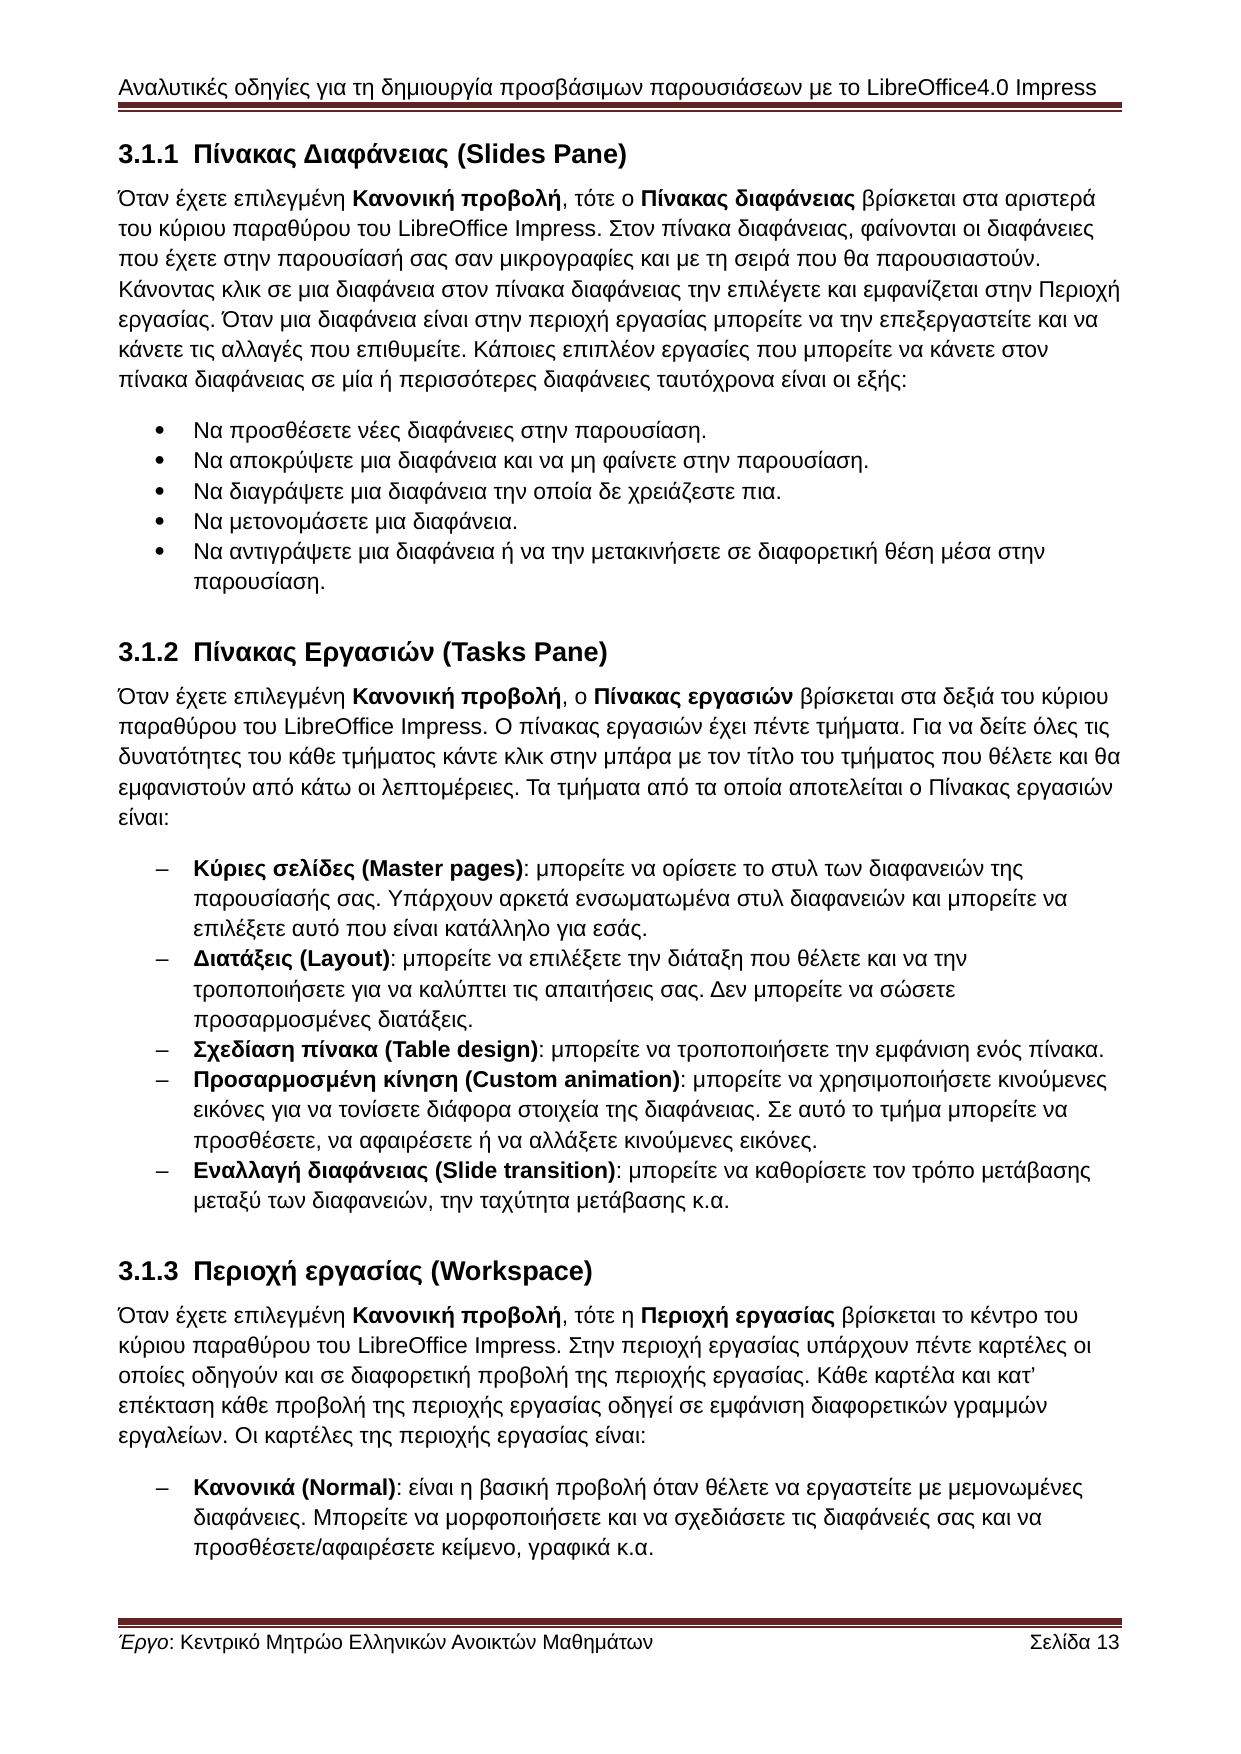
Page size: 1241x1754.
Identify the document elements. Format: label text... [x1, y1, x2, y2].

list Κανονικά (Normal): είναι η βασική προβολή όταν θέλετε να εργαστείτε με μεμονωμένες διαφάνειες. Μπορείτε να μορφοποιήσετε και να σχεδιάσετε τις διαφάνειές σας και να προσθέσετε/αφαιρέσετε κείμενο, γραφικά κ.α. [156, 1473, 1122, 1560]
list Να μετονομάσετε μια διαφάνεια. [156, 508, 1122, 534]
text Όταν έχετε επιλεγμένη Κανονική προβολή, τότε ο Πίνακας διαφάνειας βρίσκεται στα αριστερά του κύριου παραθύρου του LibreOffice Impress. Στον πίνακα διαφάνειας, φαίνονται οι διαφάνειες που έχετε στην παρουσίασή σας σαν μικρογραφίες και με τη σειρά που θα παρουσιαστούν. Κάνοντας κλικ σε μια διαφάνεια στον πίνακα διαφάνειας την επιλέγετε και εμφανίζεται στην Περιοχή εργασίας. Όταν μια διαφάνεια είναι στην περιοχή εργασίας μπορείτε να την επεξεργαστείτε και να κάνετε τις αλλαγές που επιθυμείτε. Κάποιες επιπλέον εργασίες που μπορείτε να κάνετε στον πίνακα διαφάνειας σε μία ή περισσότερες διαφάνειες ταυτόχρονα είναι οι εξής: [118, 185, 1122, 392]
list Εναλλαγή διαφάνειας (Slide transition): μπορείτε να καθορίσετε τον τρόπο μετάβασης μεταξύ των διαφανειών, την ταχύτητα μετάβασης κ.α. [156, 1157, 1122, 1213]
list Να αποκρύψετε μια διαφάνεια και να μη φαίνετε στην παρουσίαση. [156, 447, 1122, 474]
text Όταν έχετε επιλεγμένη Κανονική προβολή, ο Πίνακας εργασιών βρίσκεται στα δεξιά του κύριου παραθύρου του LibreOffice Impress. Ο πίνακας εργασιών έχει πέντε τμήματα. Για να δείτε όλες τις δυνατότητες του κάθε τμήματος κάντε κλικ στην μπάρα με τον τίτλο του τμήματος που θέλετε και θα εμφανιστούν από κάτω οι λεπτομέρειες. Τα τμήματα από τα οποία αποτελείται ο Πίνακας εργασιών είναι: [118, 683, 1122, 830]
subtitle Περιοχή εργασίας (Workspace) [118, 1255, 1122, 1286]
list Κύριες σελίδες (Master pages): μπορείτε να ορίσετε το στυλ των διαφανειών της παρουσίασής σας. Υπάρχουν αρκετά ενσωματωμένα στυλ διαφανειών και μπορείτε να επιλέξετε αυτό που είναι κατάλληλο για εσάς. [156, 855, 1122, 941]
text Όταν έχετε επιλεγμένη Κανονική προβολή, τότε η Περιοχή εργασίας βρίσκεται το κέντρο του κύριου παραθύρου του LibreOffice Impress. Στην περιοχή εργασίας υπάρχουν πέντε καρτέλες οι οποίες οδηγούν και σε διαφορετική προβολή της περιοχής εργασίας. Κάθε καρτέλα και κατ’ επέκταση κάθε προβολή της περιοχής εργασίας οδηγεί σε εμφάνιση διαφορετικών γραμμών εργαλείων. Οι καρτέλες της περιοχής εργασίας είναι: [118, 1302, 1122, 1449]
subtitle Πίνακας Εργασιών (Tasks Pane) [118, 636, 1122, 667]
list Να διαγράψετε μια διαφάνεια την οποία δε χρειάζεστε πια. [156, 478, 1122, 504]
list Προσαρμοσμένη κίνηση (Custom animation): μπορείτε να χρησιμοποιήσετε κινούμενες εικόνες για να τονίσετε διάφορα στοιχεία της διαφάνειας. Σε αυτό το τμήμα μπορείτε να προσθέσετε, να αφαιρέσετε ή να αλλάξετε κινούμενες εικόνες. [156, 1066, 1122, 1153]
list Σχεδίαση πίνακα (Table design): μπορείτε να τροποποιήσετε την εμφάνιση ενός πίνακα. [156, 1036, 1122, 1062]
list Να προσθέσετε νέες διαφάνειες στην παρουσίαση. [156, 417, 1122, 443]
subtitle Πίνακας Διαφάνειας (Slides Pane) [118, 138, 1122, 169]
list Διατάξεις (Layout): μπορείτε να επιλέξετε την διάταξη που θέλετε και να την τροποποιήσετε για να καλύπτει τις απαιτήσεις σας. Δεν μπορείτε να σώσετε προσαρμοσμένες διατάξεις. [156, 945, 1122, 1032]
list Να αντιγράψετε μια διαφάνεια ή να την μετακινήσετε σε διαφορετική θέση μέσα στην παρουσίαση. [156, 538, 1122, 594]
